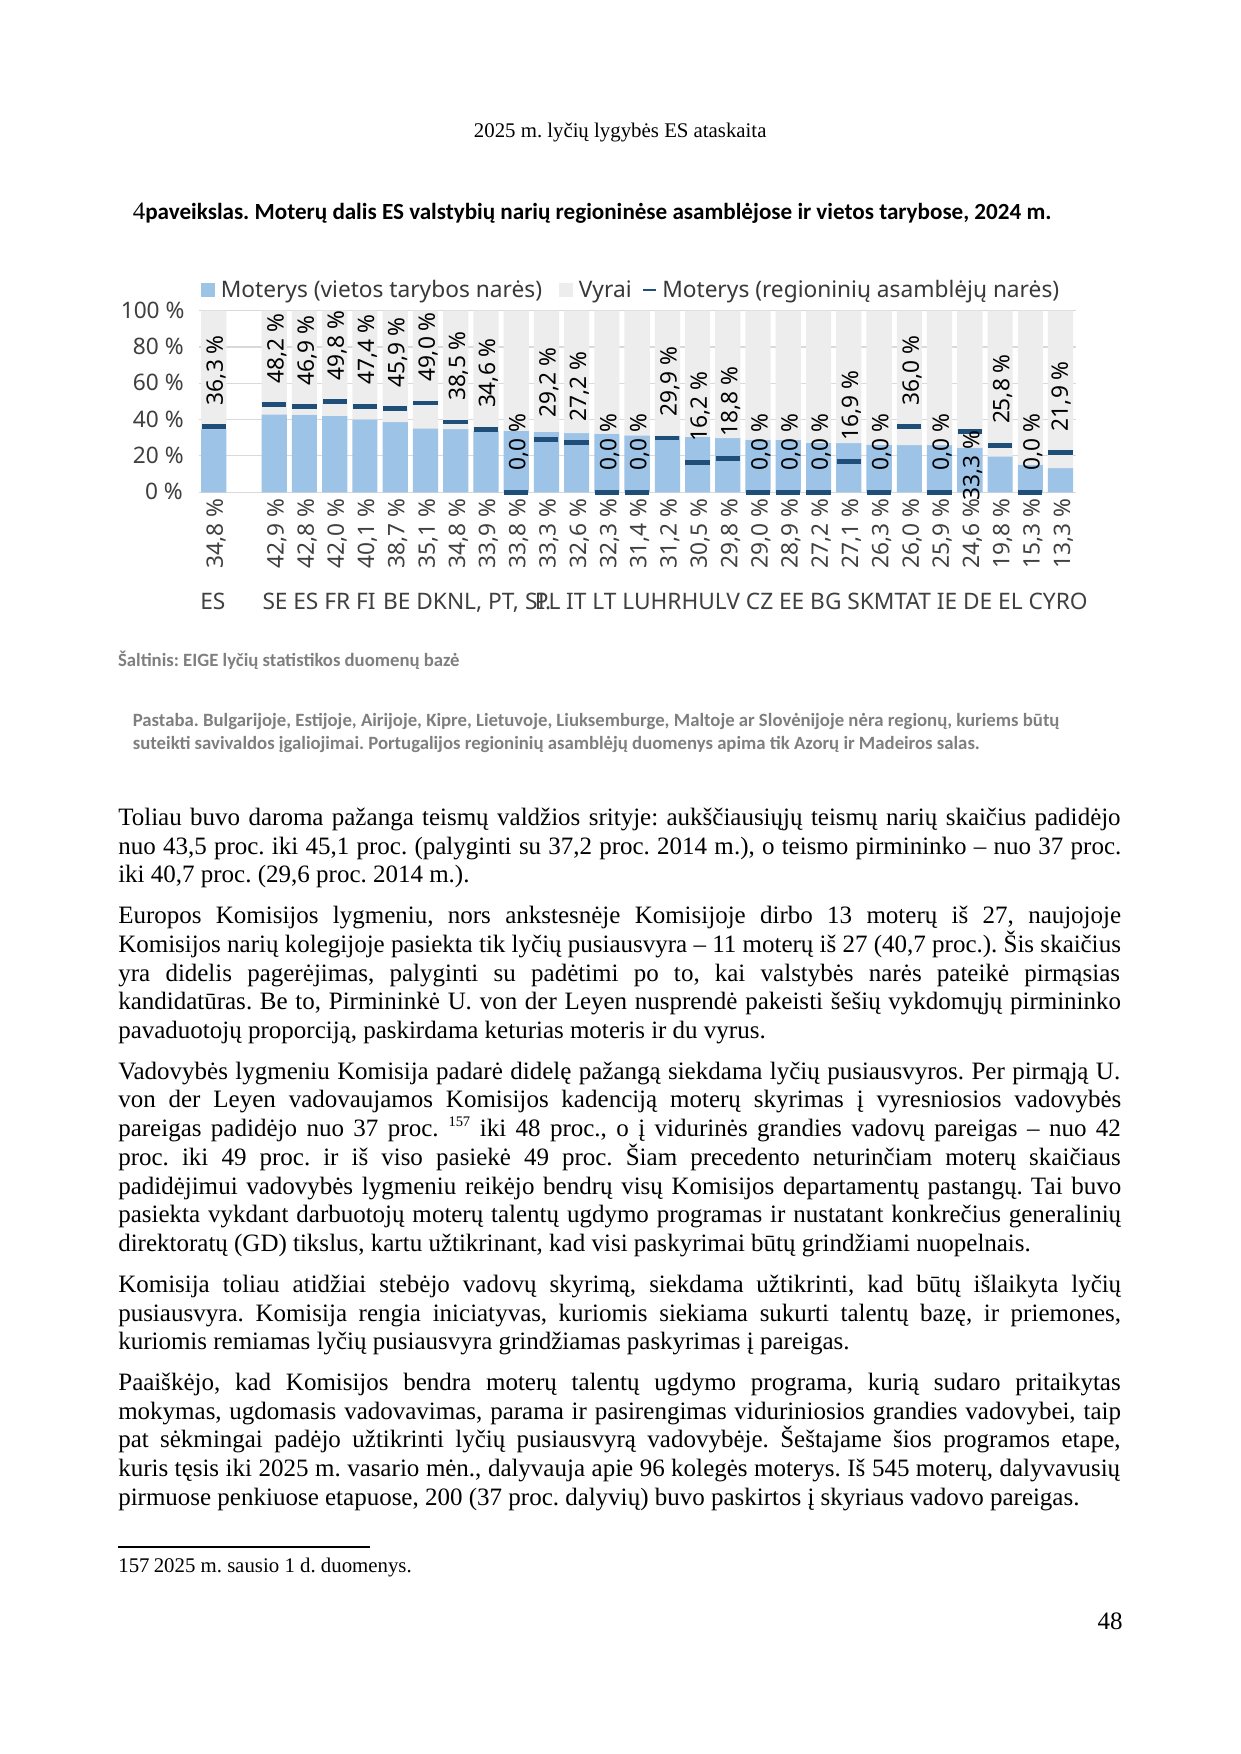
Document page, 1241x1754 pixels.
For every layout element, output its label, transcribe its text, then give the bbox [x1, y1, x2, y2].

text Paaiškėjo, kad Komisijos bendra moterų talentų ugdymo programa, kurią sudaro pritaikytas mokymas, ugdomasis vadovavimas, parama ir pasirengimas viduriniosios grandies vadovybei, taip pat sėkmingai padėjo užtikrinti lyčių pusiausvyrą vadovybėje. Šeštajame šios programos etape, kuris tęsis iki 2025 m. vasario mėn., dalyvauja apie 96 kolegės moterys. Iš 545 moterų, dalyvavusių pirmuose penkiuose etapuose, 200 (37 proc. dalyvių) buvo paskirtos į skyriaus vadovo pareigas. [118, 1367, 1122, 1511]
text Komisija toliau atidžiai stebėjo vadovų skyrimą, siekdama užtikrinti, kad būtų išlaikyta lyčių pusiausvyra. Komisija rengia iniciatyvas, kuriomis siekiama sukurti talentų bazę, ir priemones, kuriomis remiamas lyčių pusiausvyra grindžiamas paskyrimas į pareigas. [118, 1269, 1122, 1355]
text Toliau buvo daroma pažanga teismų valdžios srityje: aukščiausiųjų teismų narių skaičius padidėjo nuo 43,5 proc. iki 45,1 proc. (palyginti su 37,2 proc. 2014 m.), o teismo pirmininko – nuo 37 proc. iki 40,7 proc. (29,6 proc. 2014 m.). [118, 802, 1122, 888]
text 2025 m. sausio 1 d. duomenys. [118, 1553, 1122, 1577]
text Vadovybės lygmeniu Komisija padarė didelę pažangą siekdama lyčių pusiausvyros. Per pirmąją U. von der Leyen vadovaujamos Komisijos kadenciją moterų skyrimas į vyresniosios vadovybės pareigas padidėjo nuo 37 proc. iki 48 proc., o į vidurinės grandies vadovų pareigas – nuo 42 proc. iki 49 proc. ir iš viso pasiekė 49 proc. Šiam precedento neturinčiam moterų skaičiaus padidėjimui vadovybės lygmeniu reikėjo bendrų visų Komisijos departamentų pastangų. Tai buvo pasiekta vykdant darbuotojų moterų talentų ugdymo programas ir nustatant konkrečius generalinių direktoratų (GD) tikslus, kartu užtikrinant, kad visi paskyrimai būtų grindžiami nuopelnais. [118, 1056, 1122, 1257]
text Europos Komisijos lygmeniu, nors ankstesnėje Komisijoje dirbo 13 moterų iš 27, naujojoje Komisijos narių kolegijoje pasiekta tik lyčių pusiausvyra – 11 moterų iš 27 (40,7 proc.). Šis skaičius yra didelis pagerėjimas, palyginti su padėtimi po to, kai valstybės narės pateikė pirmąsias kandidatūras. Be to, Pirmininkė U. von der Leyen nusprendė pakeisti šešių vykdomųjų pirmininko pavaduotojų proporciją, paskirdama keturias moteris ir du vyrus. [118, 900, 1122, 1044]
